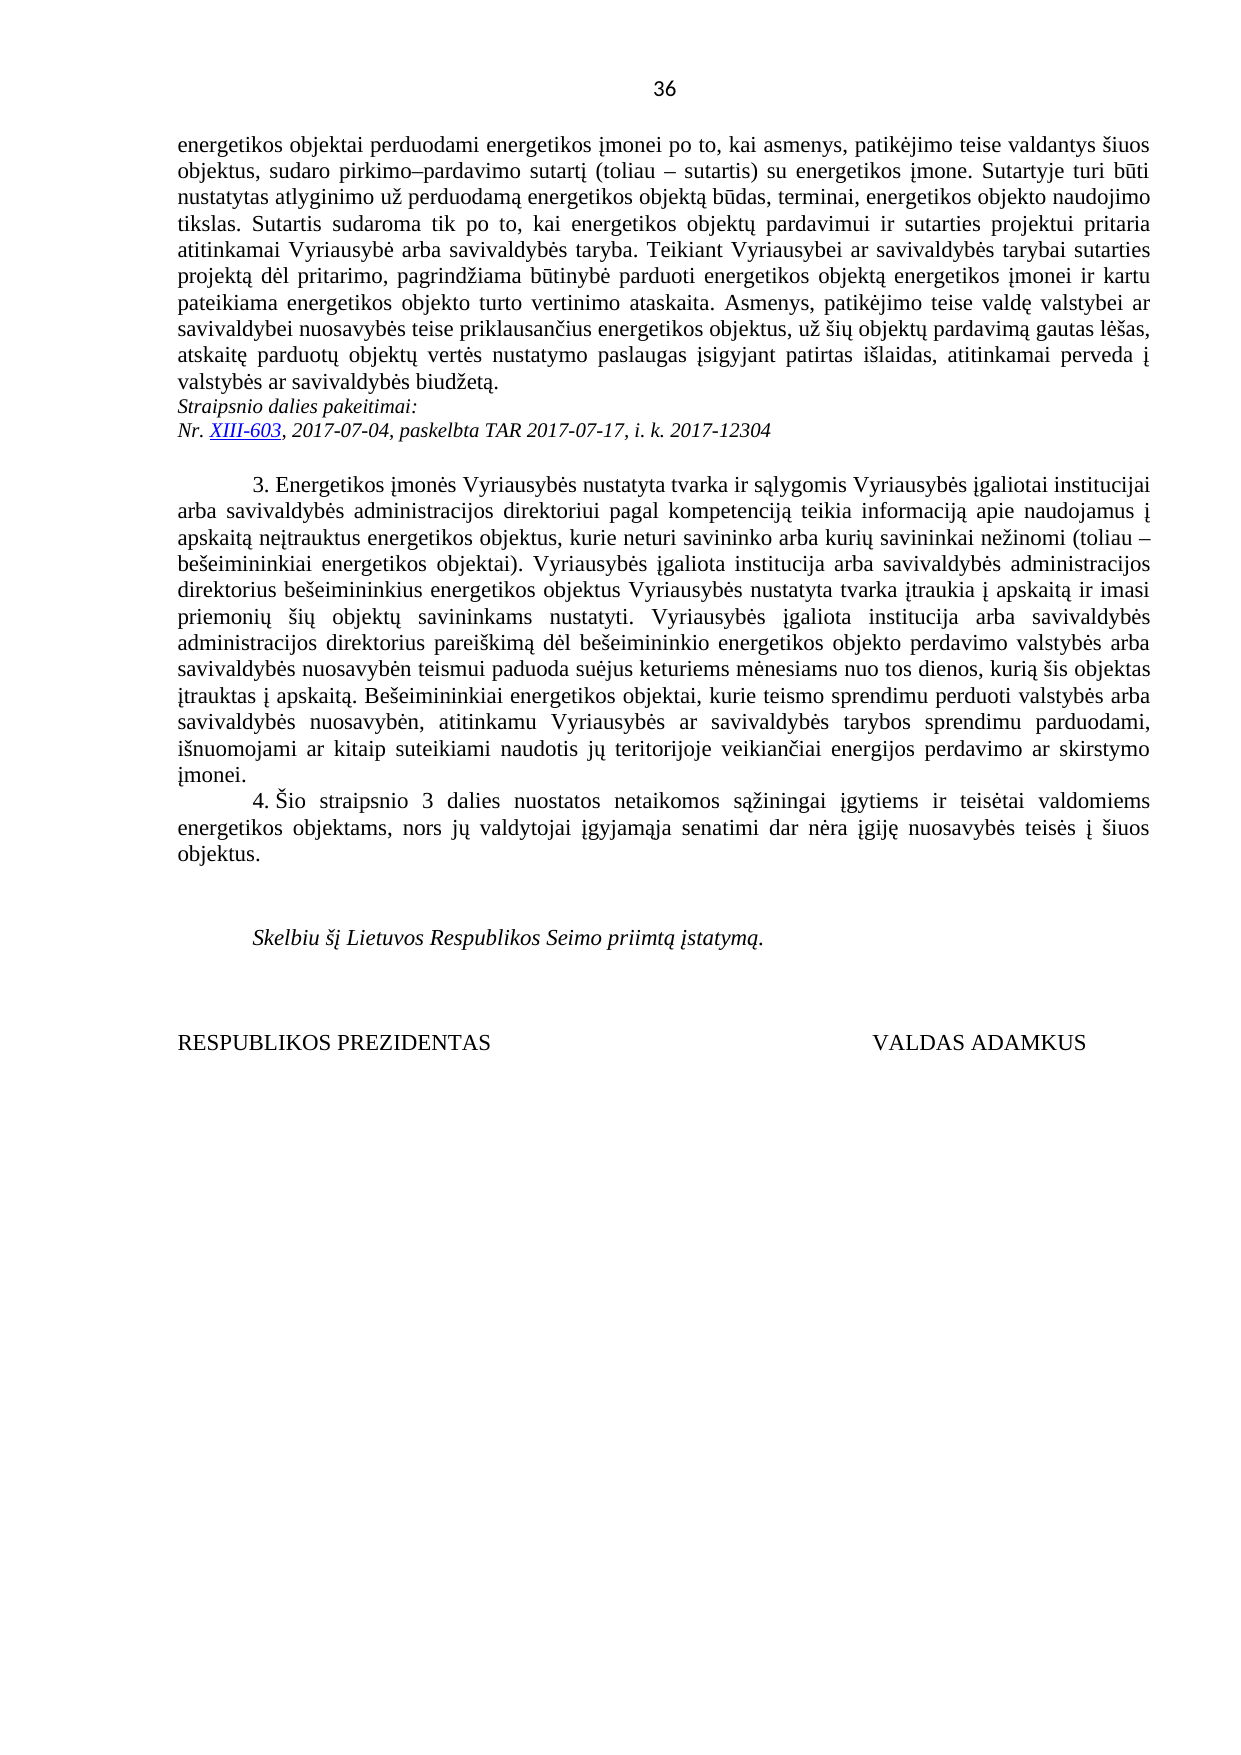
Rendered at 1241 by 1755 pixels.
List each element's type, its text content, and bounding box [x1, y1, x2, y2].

text 4. Šio straipsnio 3 dalies nuostatos netaikomos sąžiningai įgytiems ir teisėtai valdomiems energetikos objektams, nors jų valdytojai įgyjamąja senatimi dar nėra įgiję nuosavybės teisės į šiuos objektus. [177, 787, 1152, 866]
text energetikos objektai perduodami energetikos įmonei po to, kai asmenys, patikėjimo teise valdantys šiuos objektus, sudaro pirkimo–pardavimo sutartį (toliau – sutartis) su energetikos įmone. Sutartyje turi būti nustatytas atlyginimo už perduodamą energetikos objektą būdas, terminai, energetikos objekto naudojimo tikslas. Sutartis sudaroma tik po to, kai energetikos objektų pardavimui ir sutarties projektui pritaria atitinkamai Vyriausybė arba savivaldybės taryba. Teikiant Vyriausybei ar savivaldybės tarybai sutarties projektą dėl pritarimo, pagrindžiama būtinybė parduoti energetikos objektą energetikos įmonei ir kartu pateikiama energetikos objekto turto vertinimo ataskaita. Asmenys, patikėjimo teise valdę valstybei ar savivaldybei nuosavybės teise priklausančius energetikos objektus, už šių objektų pardavimą gautas lėšas, atskaitę parduotų objektų vertės nustatymo paslaugas įsigyjant patirtas išlaidas, atitinkamai perveda į valstybės ar savivaldybės biudžetą. [177, 131, 1152, 394]
text Straipsnio dalies pakeitimai: [177, 394, 1152, 418]
text RESPUBLIKOS PREZIDENTAS VALDAS ADAMKUS [177, 1029, 1152, 1056]
text Skelbiu šį Lietuvos Respublikos Seimo priimtą įstatymą. [177, 924, 1152, 950]
text Nr. XIII-603, 2017-07-04, paskelbta TAR 2017-07-17, i. k. 2017-12304 [177, 418, 1152, 442]
text 3. Energetikos įmonės Vyriausybės nustatyta tvarka ir sąlygomis Vyriausybės įgaliotai institucijai arba savivaldybės administracijos direktoriui pagal kompetenciją teikia informaciją apie naudojamus į apskaitą neįtrauktus energetikos objektus, kurie neturi savininko arba kurių savininkai nežinomi (toliau – bešeimininkiai energetikos objektai). Vyriausybės įgaliota institucija arba savivaldybės administracijos direktorius bešeimininkius energetikos objektus Vyriausybės nustatyta tvarka įtraukia į apskaitą ir imasi priemonių šių objektų savininkams nustatyti. Vyriausybės įgaliota institucija arba savivaldybės administracijos direktorius pareiškimą dėl bešeimininkio energetikos objekto perdavimo valstybės arba savivaldybės nuosavybėn teismui paduoda suėjus keturiems mėnesiams nuo tos dienos, kurią šis objektas įtrauktas į apskaitą. Bešeimininkiai energetikos objektai, kurie teismo sprendimu perduoti valstybės arba savivaldybės nuosavybėn, atitinkamu Vyriausybės ar savivaldybės tarybos sprendimu parduodami, išnuomojami ar kitaip suteikiami naudotis jų teritorijoje veikiančiai energijos perdavimo ar skirstymo įmonei. [177, 471, 1152, 787]
